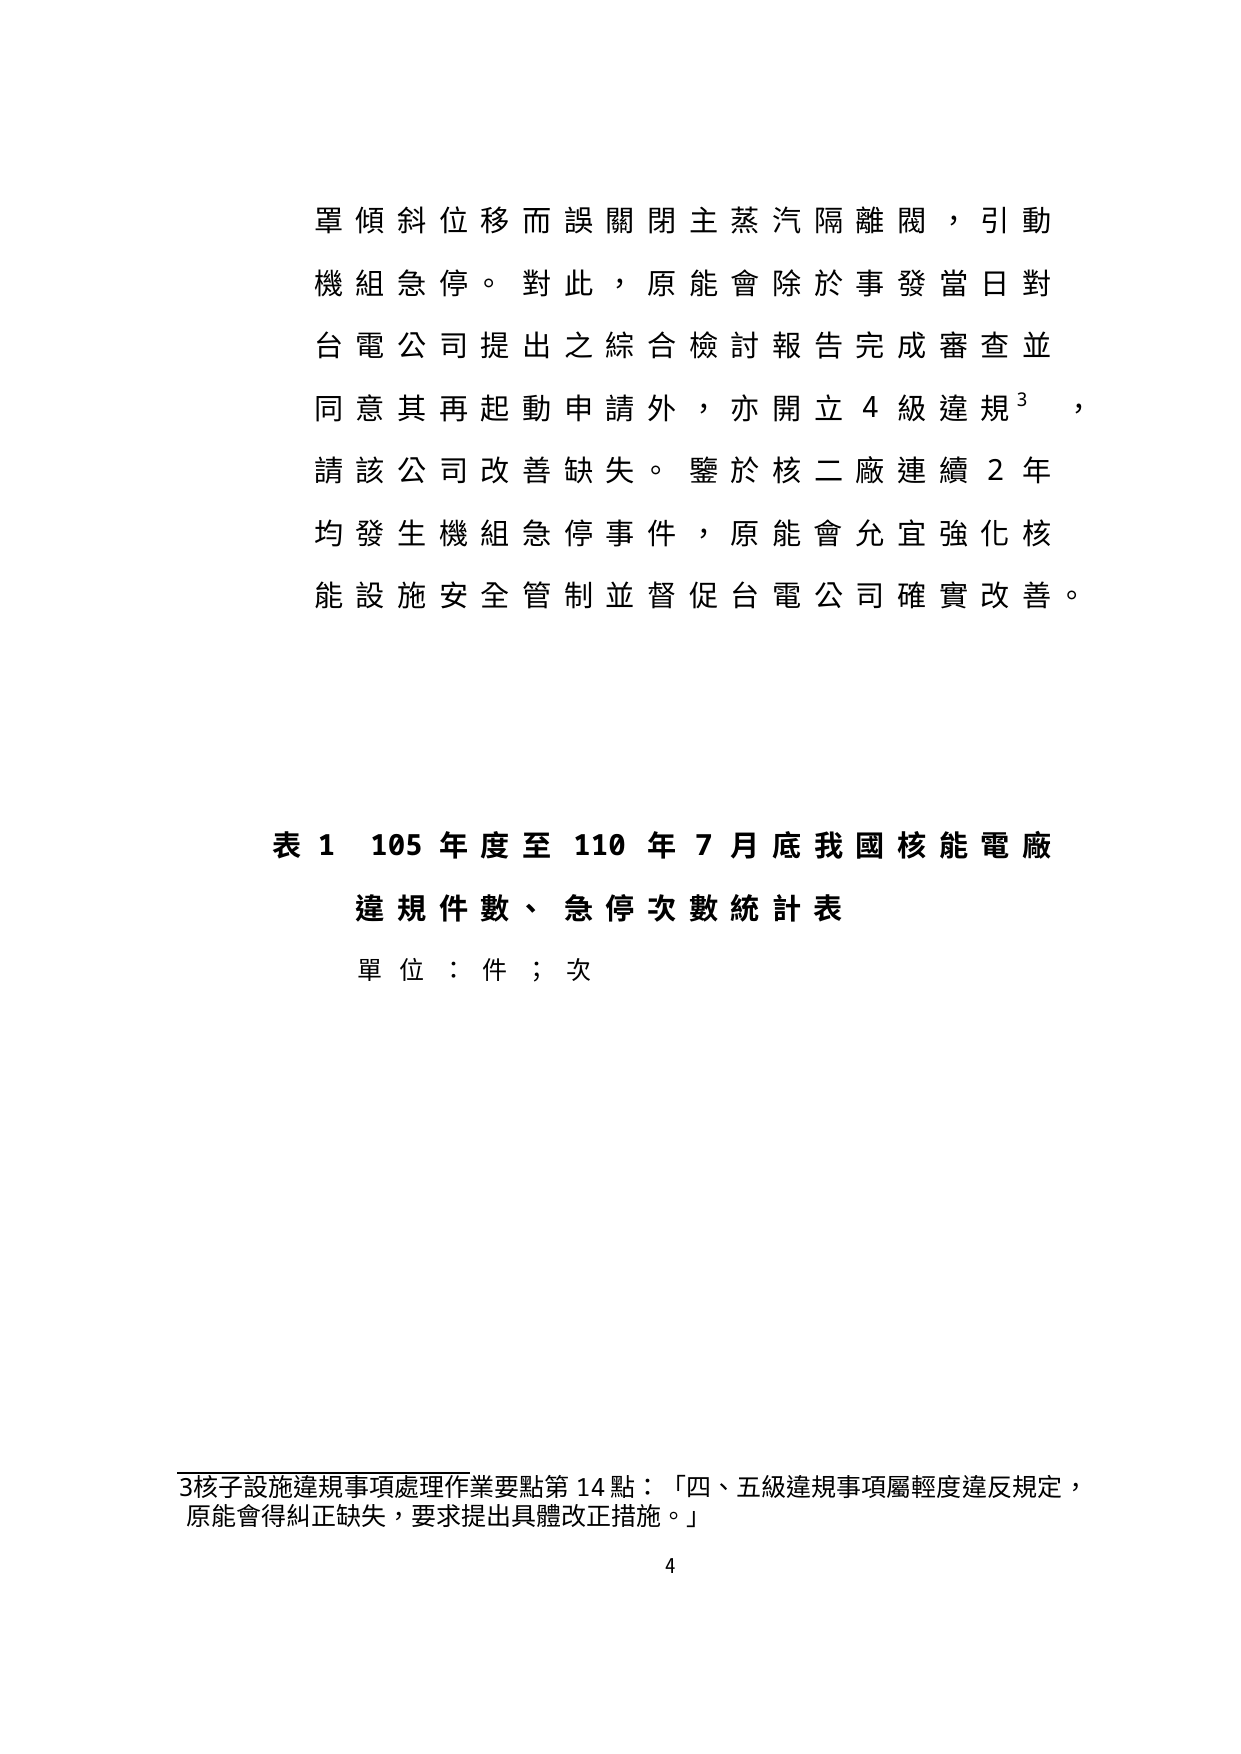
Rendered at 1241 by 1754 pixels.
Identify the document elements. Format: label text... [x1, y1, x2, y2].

text 表1 105年度至110年7月底我國核能電廠違規件數、急停次數統計表 單位：件；次 [266, 802, 1058, 990]
text 核子設施違規事項處理作業要點第14點：「四、五級違規事項屬輕度違反規定，原能會得糾正缺失，要求提出具體改正措施。」 [178, 1473, 1063, 1532]
text 近3年(108至110年度)有發生機組急停事件者均為核二廠，且8個月內接連發生2次(109年12月14日及110年7月27日)，其中110年7月27日之急停係因控制室值班人員配合清潔時移動座椅，不慎碰觸主蒸汽隔離閥開關保護罩，造成保護罩傾斜位移而誤關閉主蒸汽隔離閥，引動機組急停。對此，原能會除於事發當日對台電公司提出之綜合檢討報告完成審查並同意其再起動申請外，亦開立4級違規，請該公司改善缺失。鑒於核二廠連續2年均發生機組急停事件，原能會允宜強化核能設施安全管制並督促台電公司確實改善。 [271, 177, 1058, 615]
